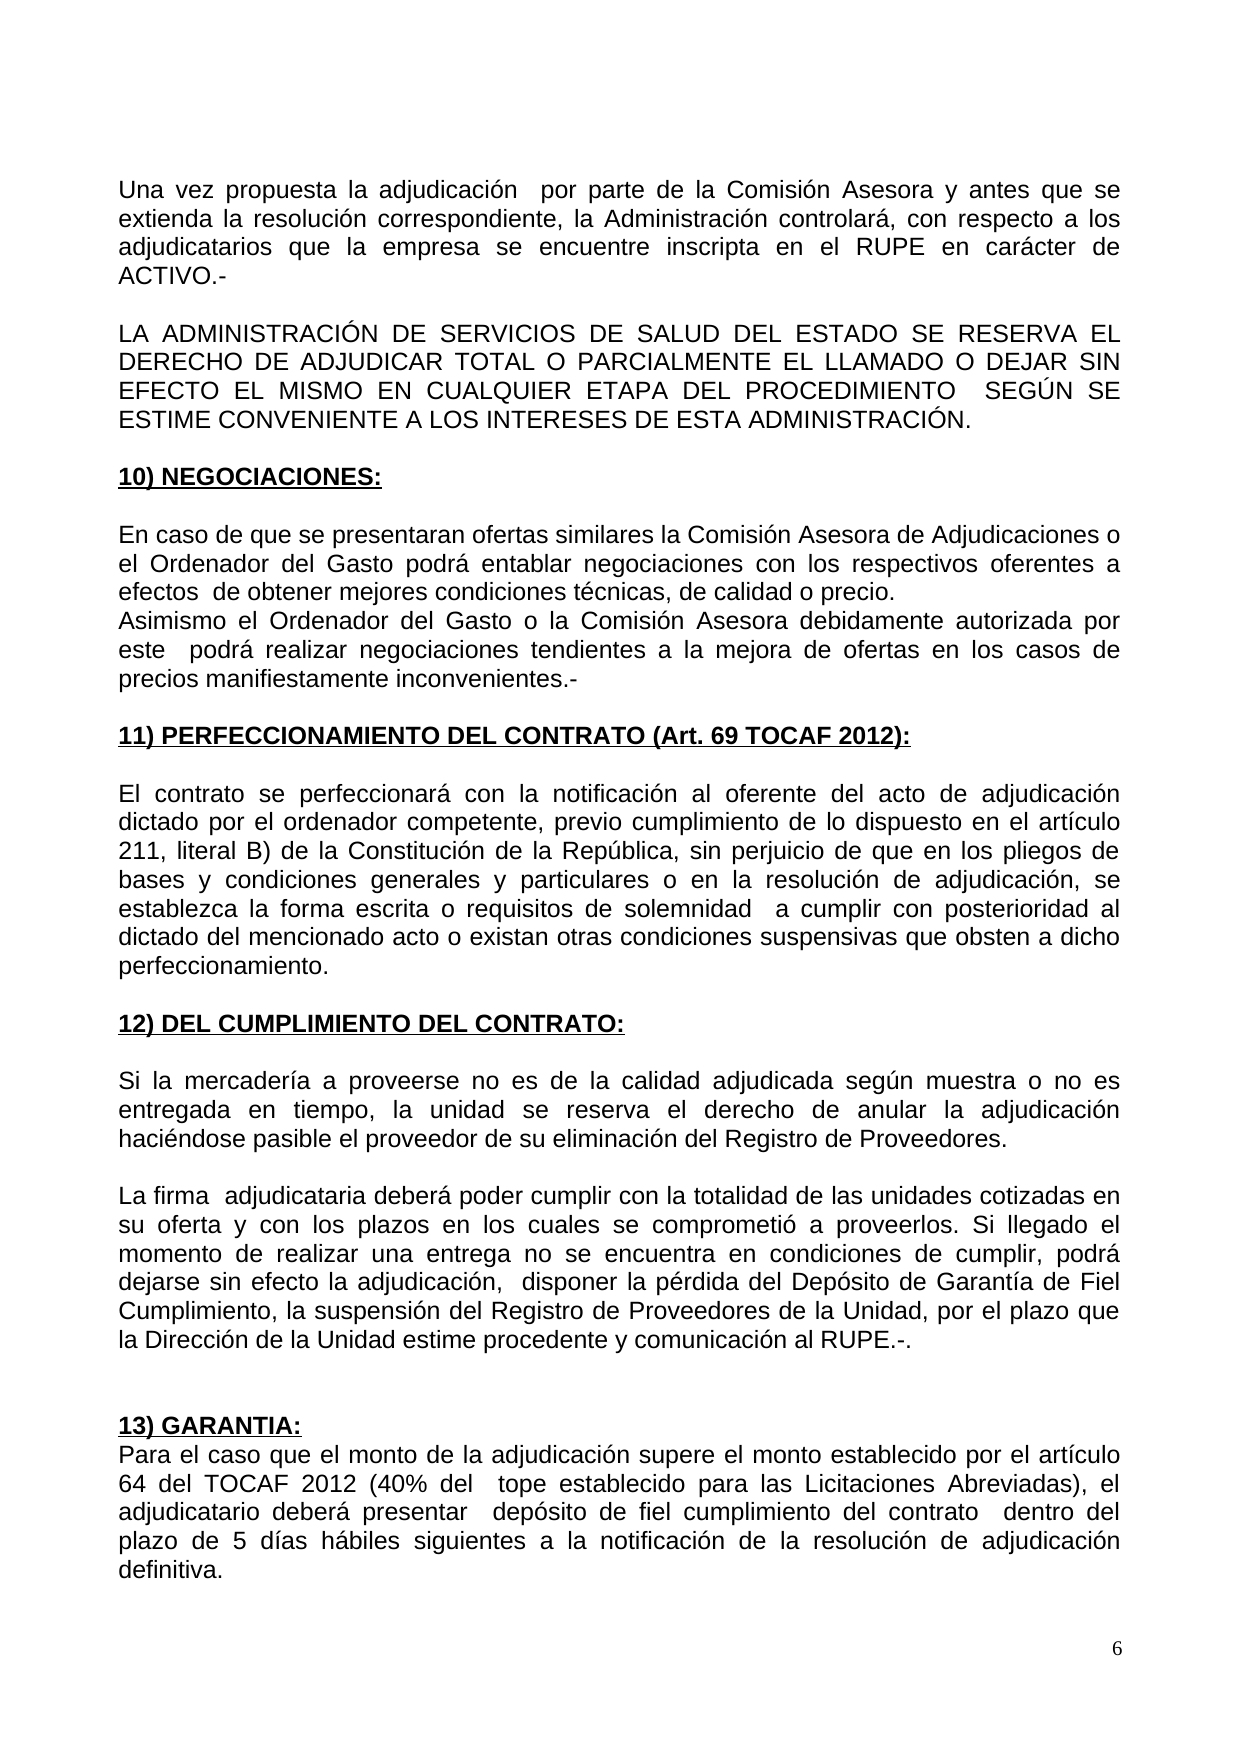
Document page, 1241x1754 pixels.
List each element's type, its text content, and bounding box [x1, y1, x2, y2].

text El contrato se perfeccionará con la notificación al oferente del acto de adjudicación dictado por el ordenador competente, previo cumplimiento de lo dispuesto en el artículo 211, literal B) de la Constitución de la República, sin perjuicio de que en los pliegos de bases y condiciones generales y particulares o en la resolución de adjudicación, se establezca la forma escrita o requisitos de solemnidad a cumplir con posterioridad al dictado del mencionado acto o existan otras condiciones suspensivas que obsten a dicho perfeccionamiento. [118, 778, 1122, 980]
text 13) GARANTIA: [118, 1411, 1122, 1440]
text Si la mercadería a proveerse no es de la calidad adjudicada según muestra o no es entregada en tiempo, la unidad se reserva el derecho de anular la adjudicación haciéndose pasible el proveedor de su eliminación del Registro de Proveedores. [118, 1066, 1122, 1152]
text La firma adjudicataria deberá poder cumplir con la totalidad de las unidades cotizadas en su oferta y con los plazos en los cuales se comprometió a proveerlos. Si llegado el momento de realizar una entrega no se encuentra en condiciones de cumplir, podrá dejarse sin efecto la adjudicación, disponer la pérdida del Depósito de Garantía de Fiel Cumplimiento, la suspensión del Registro de Proveedores de la Unidad, por el plazo que la Dirección de la Unidad estime procedente y comunicación al RUPE.-. [118, 1181, 1122, 1353]
text Una vez propuesta la adjudicación por parte de la Comisión Asesora y antes que se extienda la resolución correspondiente, la Administración controlará, con respecto a los adjudicatarios que la empresa se encuentre inscripta en el RUPE en carácter de ACTIVO.- [118, 175, 1122, 290]
text Para el caso que el monto de la adjudicación supere el monto establecido por el artículo 64 del TOCAF 2012 (40% del tope establecido para las Licitaciones Abreviadas), el adjudicatario deberá presentar depósito de fiel cumplimiento del contrato dentro del plazo de 5 días hábiles siguientes a la notificación de la resolución de adjudicación definitiva. [118, 1440, 1122, 1583]
text En caso de que se presentaran ofertas similares la Comisión Asesora de Adjudicaciones o el Ordenador del Gasto podrá entablar negociaciones con los respectivos oferentes a efectos de obtener mejores condiciones técnicas, de calidad o precio. [118, 520, 1122, 606]
text 11) PERFECCIONAMIENTO DEL CONTRATO (Art. 69 TOCAF 2012): [118, 721, 1122, 750]
text 10) NEGOCIACIONES: [118, 462, 1122, 491]
text 12) DEL CUMPLIMIENTO DEL CONTRATO: [118, 1008, 1122, 1037]
text La Administración de Servicios de Salud del Estado se reserva el derecho de adjudicar total o parcialmente el llamado o dejar sin efecto el mismo en cualquier etapa del procedimiento según se estime conveniente a los intereses de esta Administración. [118, 318, 1122, 433]
text Asimismo el Ordenador del Gasto o la Comisión Asesora debidamente autorizada por este podrá realizar negociaciones tendientes a la mejora de ofertas en los casos de precios manifiestamente inconvenientes.- [118, 606, 1122, 692]
